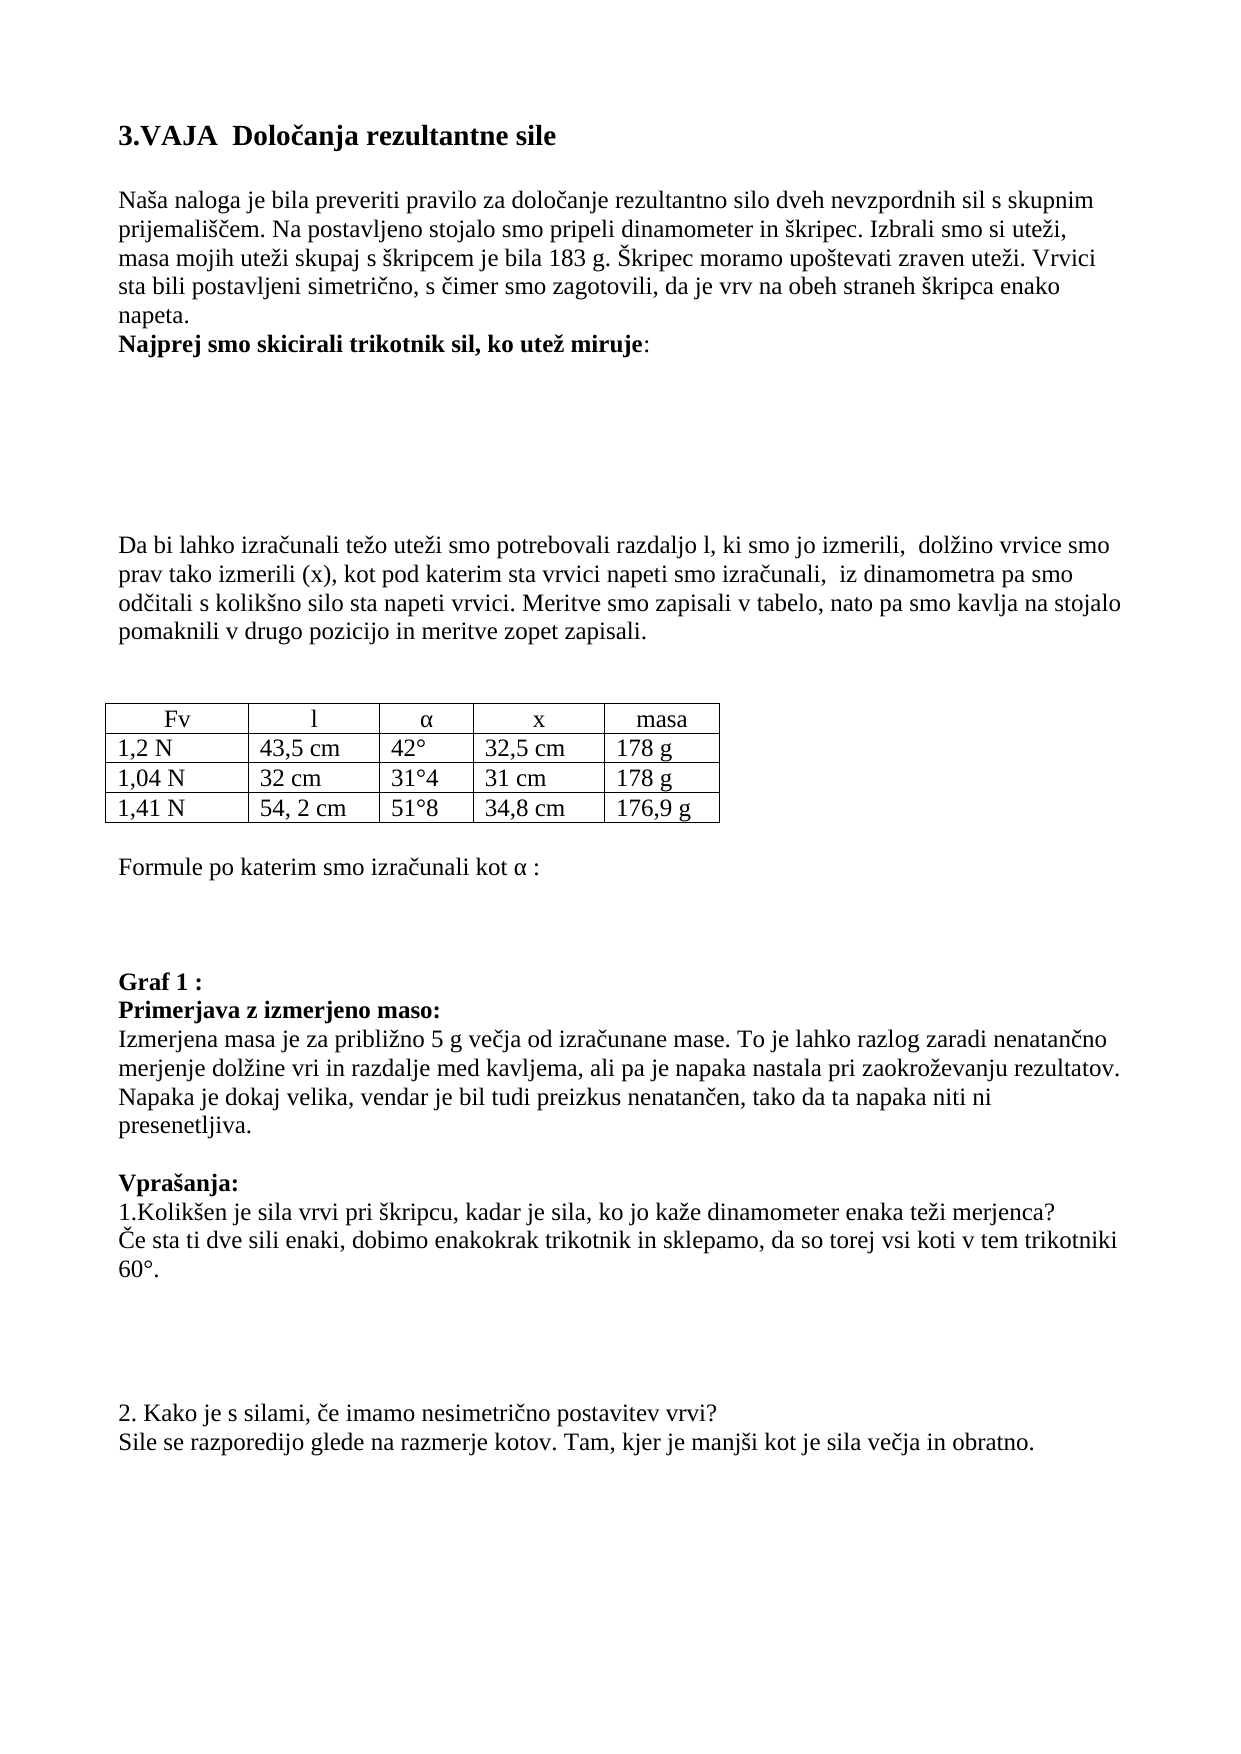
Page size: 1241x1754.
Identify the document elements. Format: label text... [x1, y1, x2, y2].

text Če sta ti dve sili enaki, dobimo enakokrak trikotnik in sklepamo, da so torej vsi koti v tem trikotniki 60°. [118, 1225, 1122, 1283]
text Da bi lahko izračunali težo uteži smo potrebovali razdaljo l, ki smo jo izmerili, dolžino vrvice smo prav tako izmerili (x), kot pod katerim sta vrvici napeti smo izračunali, iz dinamometra pa smo odčitali s kolikšno silo sta napeti vrvici. Meritve smo zapisali v tabelo, nato pa smo kavlja na stojalo pomaknili v drugo pozicijo in meritve zopet zapisali. [118, 530, 1122, 645]
text Primerjava z izmerjeno maso: [118, 995, 1122, 1024]
table_cell 43,5 cm [249, 734, 379, 762]
text Izmerjena masa je za približno 5 g večja od izračunane mase. To je lahko razlog zaradi nenatančno merjenje dolžine vri in razdalje med kavljema, ali pa je napaka nastala pri zaokroževanju rezultatov. Napaka je dokaj velika, vendar je bil tudi preizkus nenatančen, tako da ta napaka niti ni presenetljiva. [118, 1024, 1122, 1139]
table_header masa [605, 704, 719, 732]
table_cell 42° [380, 734, 473, 762]
table_cell 1,04 N [106, 763, 248, 792]
table_cell 178 g [605, 763, 719, 792]
text 1.Kolikšen je sila vrvi pri škripcu, kadar je sila, ko jo kaže dinamometer enaka teži merjenca? [118, 1197, 1122, 1225]
table_cell 176,9 g [605, 793, 719, 822]
text Graf 1 : [118, 967, 1122, 995]
text Naša naloga je bila preveriti pravilo za določanje rezultantno silo dveh nevzpordnih sil s skupnim prijemališčem. Na postavljeno stojalo smo pripeli dinamometer in škripec. Izbrali smo si uteži, masa mojih uteži skupaj s škripcem je bila 183 g. Škripec moramo upoštevati zraven uteži. Vrvici sta bili postavljeni simetrično, s čimer smo zagotovili, da je vrv na obeh straneh škripca enako napeta. [118, 185, 1122, 329]
text Vprašanja: [118, 1168, 1122, 1197]
table_header α [380, 704, 473, 732]
table_cell 1,2 N [106, 734, 248, 762]
table_cell 34,8 cm [474, 793, 604, 822]
text Sile se razporedijo glede na razmerje kotov. Tam, kjer je manjši kot je sila večja in obratno. [118, 1427, 1122, 1455]
table_cell 32,5 cm [474, 734, 604, 762]
table_cell 178 g [605, 734, 719, 762]
table_cell 32 cm [249, 763, 379, 792]
text 3.VAJA Določanja rezultantne sile [118, 118, 1122, 152]
text 2. Kako je s silami, če imamo nesimetrično postavitev vrvi? [118, 1398, 1122, 1427]
table_header x [474, 704, 604, 732]
table_header Fv [106, 704, 248, 732]
table_header l [249, 704, 379, 732]
table_cell 54, 2 cm [249, 793, 379, 822]
table_cell 1,41 N [106, 793, 248, 822]
table_cell 51°8 [380, 793, 473, 822]
text Formule po katerim smo izračunali kot α : [118, 852, 1122, 880]
table_cell 31°4 [380, 763, 473, 792]
text Najprej smo skicirali trikotnik sil, ko utež miruje: [118, 329, 1122, 358]
table_cell 31 cm [474, 763, 604, 792]
